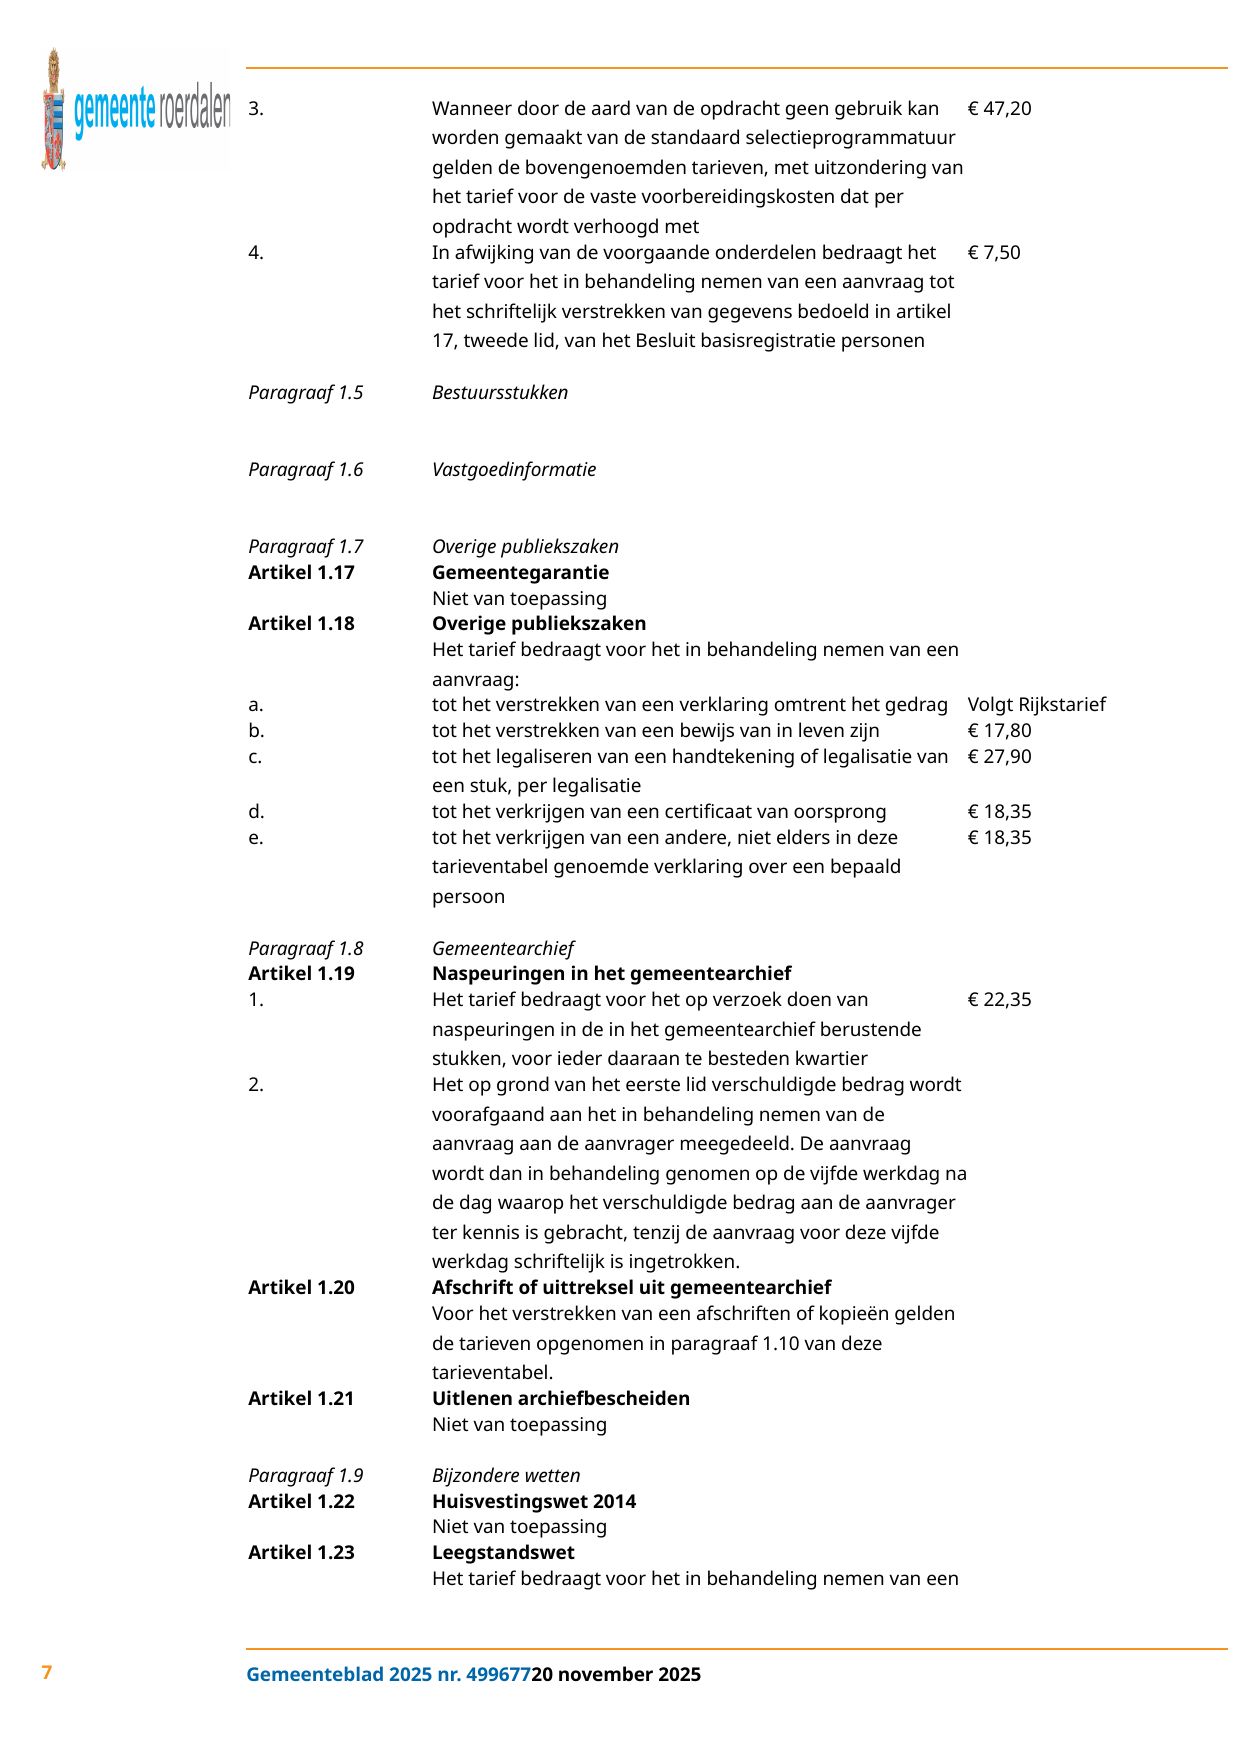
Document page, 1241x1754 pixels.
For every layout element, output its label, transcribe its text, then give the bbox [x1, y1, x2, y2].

table_cell [968, 585, 1152, 611]
table_cell [968, 559, 1152, 585]
table_cell Voor het verstrekken van een afschriften of kopieën gelden de tarieven opgenomen in paragraaf 1.10 van deze tarieventabel. [432, 1300, 968, 1385]
table_cell Afschrift of uittreksel uit gemeentearchief [432, 1274, 968, 1300]
table_cell Gemeentearchief [432, 935, 968, 961]
table_cell [968, 1436, 1152, 1462]
table_cell Overige publiekszaken [432, 611, 968, 636]
table_cell [968, 456, 1152, 482]
table_cell a. [248, 692, 432, 717]
table_cell [968, 1539, 1152, 1565]
table_cell [968, 1488, 1152, 1514]
table_cell Bestuursstukken [432, 379, 968, 405]
table_cell € 18,35 [968, 799, 1152, 824]
table_cell € 22,35 [968, 986, 1152, 1071]
table_cell [968, 508, 1152, 533]
table_cell [248, 1300, 432, 1385]
table_cell Artikel 1.20 [248, 1274, 432, 1300]
table_cell tot het verstrekken van een verklaring omtrent het gedrag [432, 692, 968, 717]
table_cell [248, 508, 432, 533]
table_cell Volgt Rijkstarief [968, 692, 1152, 717]
table_cell € 47,20 [968, 95, 1152, 239]
table_cell Artikel 1.22 [248, 1488, 432, 1514]
table_cell Paragraaf 1.6 [248, 456, 432, 482]
table_cell [968, 1411, 1152, 1436]
table_cell 1. [248, 986, 432, 1071]
table_cell 3. [248, 95, 432, 239]
table_cell [248, 1514, 432, 1539]
table_cell Het tarief bedraagt voor het in behandeling nemen van een aanvraag: [432, 636, 968, 692]
table_cell 4. [248, 239, 432, 353]
table_cell Overige publiekszaken [432, 534, 968, 559]
table_cell [968, 431, 1152, 456]
table_cell [248, 1411, 432, 1436]
table_cell b. [248, 718, 432, 743]
table_cell [432, 405, 968, 431]
table_cell [968, 1300, 1152, 1385]
table_cell [432, 353, 968, 379]
table_cell Vastgoedinformatie [432, 456, 968, 482]
table_cell Het tarief bedraagt voor het in behandeling nemen van een [432, 1565, 968, 1591]
table_cell [968, 1274, 1152, 1300]
table_cell [968, 1514, 1152, 1539]
table_cell [968, 1385, 1152, 1411]
table_cell tot het legaliseren van een handtekening of legalisatie van een stuk, per legalisatie [432, 743, 968, 798]
table_cell In afwijking van de voorgaande onderdelen bedraagt het tarief voor het in behandeling nemen van een aanvraag tot het schriftelijk verstrekken van gegevens bedoeld in artikel 17, tweede lid, van het Besluit basisregistratie personen [432, 239, 968, 353]
table_cell [968, 935, 1152, 961]
table_cell tot het verstrekken van een bewijs van in leven zijn [432, 718, 968, 743]
table_cell Niet van toepassing [432, 1514, 968, 1539]
table_cell [248, 909, 432, 935]
table_cell Uitlenen archiefbescheiden [432, 1385, 968, 1411]
table_cell Huisvestingswet 2014 [432, 1488, 968, 1514]
table_cell [968, 405, 1152, 431]
table_cell Wanneer door de aard van de opdracht geen gebruik kan worden gemaakt van de standaard selectieprogrammatuur gelden de bovengenoemden tarieven, met uitzondering van het tarief voor de vaste voorbereidingskosten dat per opdracht wordt verhoogd met [432, 95, 968, 239]
table_cell d. [248, 799, 432, 824]
table_cell Het op grond van het eerste lid verschuldigde bedrag wordt voorafgaand aan het in behandeling nemen van de aanvraag aan de aanvrager meegedeeld. De aanvraag wordt dan in behandeling genomen op de vijfde werkdag na de dag waarop het verschuldigde bedrag aan de aanvrager ter kennis is gebracht, tenzij de aanvraag voor deze vijfde werkdag schriftelijk is ingetrokken. [432, 1071, 968, 1274]
table_cell Paragraaf 1.5 [248, 379, 432, 405]
table_cell Bijzondere wetten [432, 1462, 968, 1488]
table_cell e. [248, 824, 432, 909]
table_cell [248, 353, 432, 379]
table_cell € 27,90 [968, 743, 1152, 798]
table_cell Leegstandswet [432, 1539, 968, 1565]
table_cell tot het verkrijgen van een certificaat van oorsprong [432, 799, 968, 824]
table_cell [968, 909, 1152, 935]
table_cell Paragraaf 1.7 [248, 534, 432, 559]
table_cell [248, 636, 432, 692]
table_cell tot het verkrijgen van een andere, niet elders in deze tarieventabel genoemde verklaring over een bepaald persoon [432, 824, 968, 909]
table_cell € 7,50 [968, 239, 1152, 353]
table_cell [968, 611, 1152, 636]
table_cell € 18,35 [968, 824, 1152, 909]
table_cell Naspeuringen in het gemeentearchief [432, 961, 968, 986]
table_cell 2. [248, 1071, 432, 1274]
table_cell [248, 405, 432, 431]
table_cell Paragraaf 1.9 [248, 1462, 432, 1488]
table_cell [968, 636, 1152, 692]
picture [41, 47, 231, 172]
table_cell Niet van toepassing [432, 1411, 968, 1436]
table_cell [432, 431, 968, 456]
table_cell Artikel 1.21 [248, 1385, 432, 1411]
table_cell Artikel 1.17 [248, 559, 432, 585]
table_cell [248, 431, 432, 456]
table_cell € 17,80 [968, 718, 1152, 743]
table_cell [968, 1565, 1152, 1591]
table_cell [248, 1436, 432, 1462]
table_cell [432, 508, 968, 533]
table_cell [968, 1462, 1152, 1488]
table_cell Niet van toepassing [432, 585, 968, 611]
table_cell Het tarief bedraagt voor het op verzoek doen van naspeuringen in de in het gemeentearchief berustende stukken, voor ieder daaraan te besteden kwartier [432, 986, 968, 1071]
table_cell [968, 353, 1152, 379]
table_cell [968, 961, 1152, 986]
table_cell Artikel 1.18 [248, 611, 432, 636]
table_cell [968, 482, 1152, 508]
table_cell Artikel 1.23 [248, 1539, 432, 1565]
table_cell [968, 534, 1152, 559]
table_cell [248, 482, 432, 508]
table_cell Gemeentegarantie [432, 559, 968, 585]
table_cell [432, 482, 968, 508]
table_cell Artikel 1.19 [248, 961, 432, 986]
table_cell [432, 1436, 968, 1462]
table_cell [968, 1071, 1152, 1274]
table_cell [248, 585, 432, 611]
table_cell c. [248, 743, 432, 798]
table_cell [248, 1565, 432, 1591]
table_cell [968, 379, 1152, 405]
table_cell [432, 909, 968, 935]
table_cell Paragraaf 1.8 [248, 935, 432, 961]
